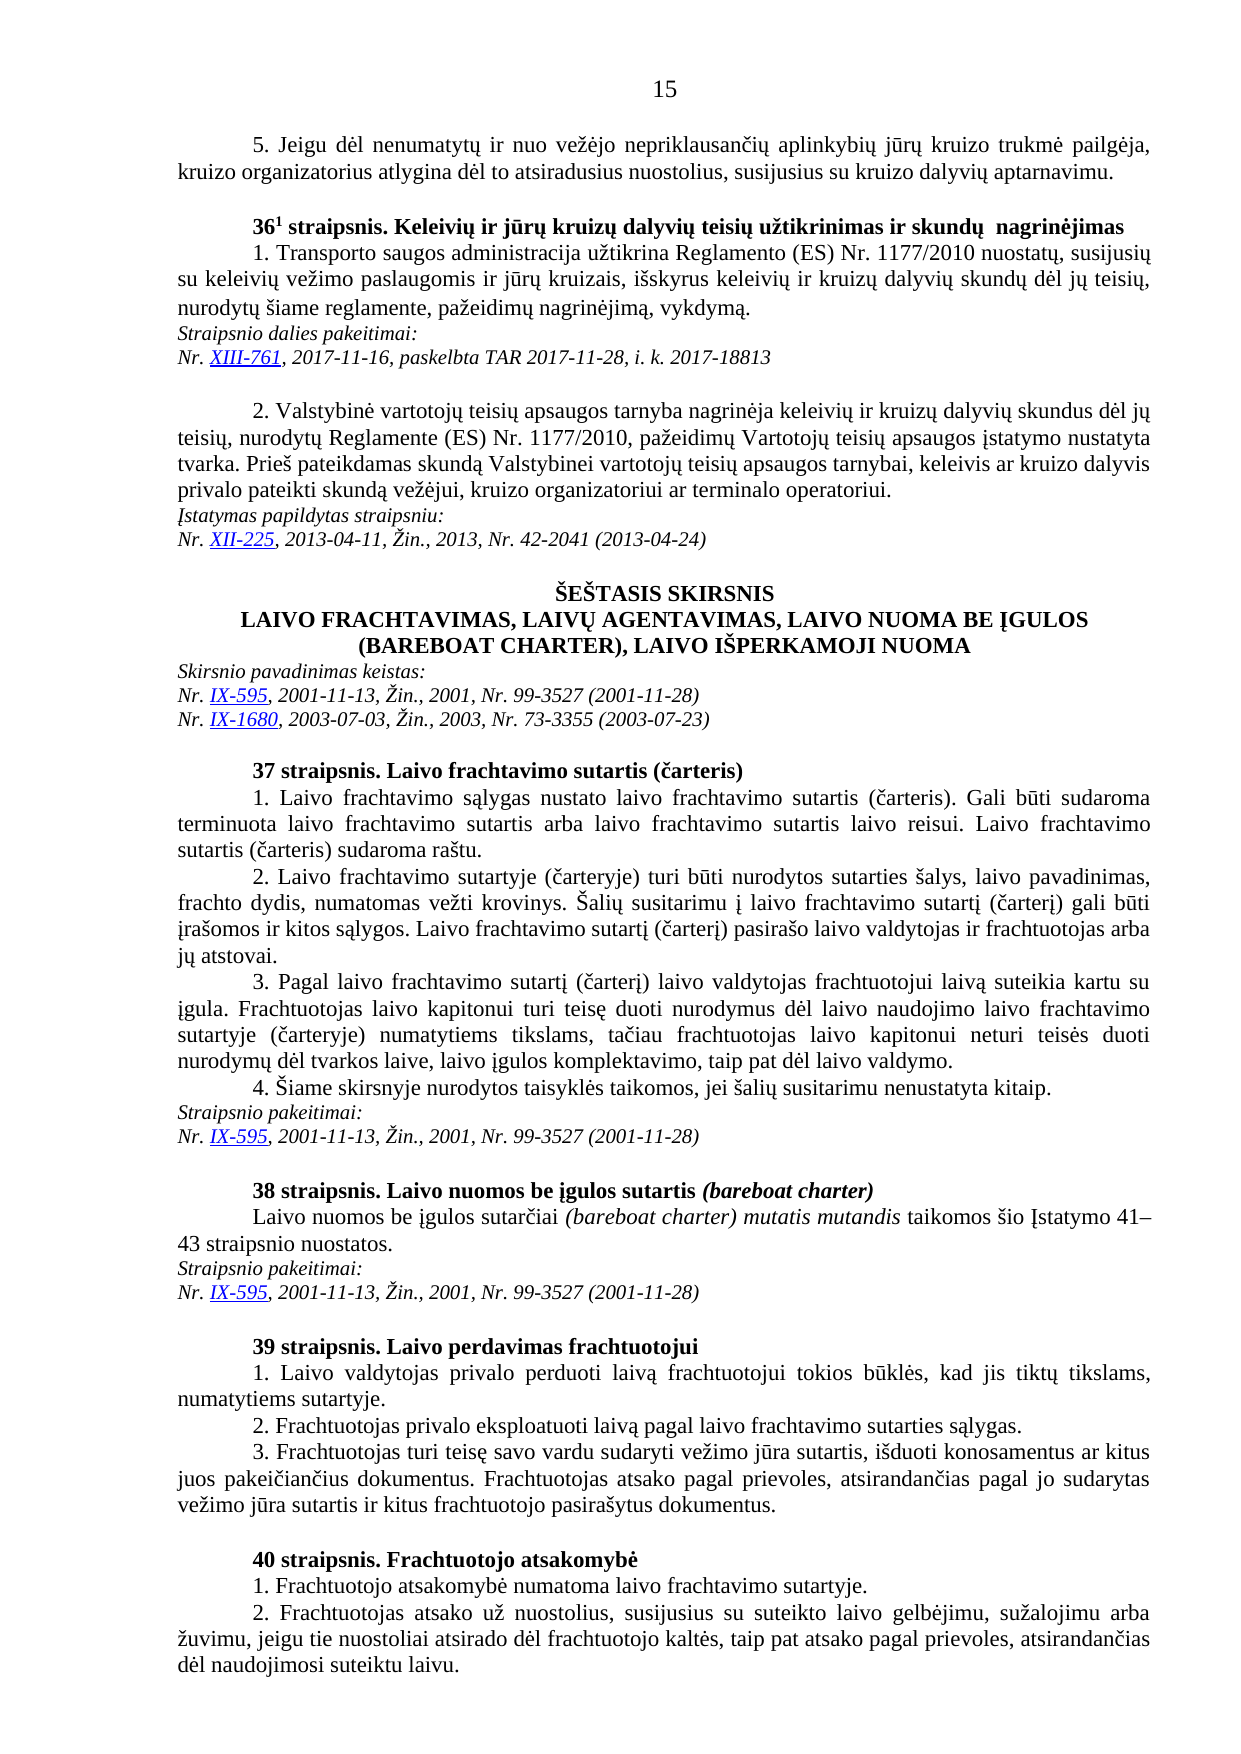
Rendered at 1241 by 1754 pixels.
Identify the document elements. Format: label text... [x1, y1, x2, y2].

text 3. Frachtuotojas turi teisę savo vardu sudaryti vežimo jūra sutartis, išduoti konosamentus ar kitus juos pakeičiančius dokumentus. Frachtuotojas atsako pagal prievoles, atsirandančias pagal jo sudarytas vežimo jūra sutartis ir kitus frachtuotojo pasirašytus dokumentus. [177, 1438, 1152, 1517]
text Nr. IX-595, 2001-11-13, Žin., 2001, Nr. 99-3527 (2001-11-28) [177, 683, 1152, 707]
text 40 straipsnis. Frachtuotojo atsakomybė [177, 1546, 1152, 1572]
text Straipsnio pakeitimai: [177, 1256, 1152, 1280]
text Įstatymas papildytas straipsniu: [177, 503, 1152, 527]
text 4. Šiame skirsnyje nurodytos taisyklės taikomos, jei šalių susitarimu nenustatyta kitaip. [177, 1074, 1152, 1100]
text Straipsnio dalies pakeitimai: [177, 321, 1152, 345]
text Nr. XIII-761, 2017-11-16, paskelbta TAR 2017-11-28, i. k. 2017-18813 [177, 345, 1152, 369]
text Nr. XII-225, 2013-04-11, Žin., 2013, Nr. 42-2041 (2013-04-24) [177, 527, 1152, 551]
text 37 straipsnis. Laivo frachtavimo sutartis (čarteris) [177, 757, 1152, 784]
text 1. Laivo frachtavimo sąlygas nustato laivo frachtavimo sutartis (čarteris). Gali būti sudaroma terminuota laivo frachtavimo sutartis arba laivo frachtavimo sutartis laivo reisui. Laivo frachtavimo sutartis (čarteris) sudaroma raštu. [177, 784, 1152, 863]
text Straipsnio pakeitimai: [177, 1100, 1152, 1124]
text Nr. IX-595, 2001-11-13, Žin., 2001, Nr. 99-3527 (2001-11-28) [177, 1280, 1152, 1304]
text 1. Laivo valdytojas privalo perduoti laivą frachtuotojui tokios būklės, kad jis tiktų tikslams, numatytiems sutartyje. [177, 1359, 1152, 1412]
subtitle LAIVO FRACHTAVIMAS, LAIVŲ AGENTAVIMAS, LAIVO NUOMA BE ĮGULOS (BAREBOAT CHARTER), LAIVO IŠPERKAMOJI NUOMA [177, 606, 1152, 659]
text Skirsnio pavadinimas keistas: [177, 659, 1152, 683]
text 361 straipsnis. Keleivių ir jūrų kruizų dalyvių teisių užtikrinimas ir skundų nagrinėjimas [252, 213, 1152, 239]
text Laivo nuomos be įgulos sutarčiai (bareboat charter) mutatis mutandis taikomos šio Įstatymo 41–43 straipsnio nuostatos. [177, 1203, 1152, 1256]
text 2. Frachtuotojas privalo eksploatuoti laivą pagal laivo frachtavimo sutarties sąlygas. [177, 1412, 1152, 1438]
text 2. Laivo frachtavimo sutartyje (čarteryje) turi būti nurodytos sutarties šalys, laivo pavadinimas, frachto dydis, numatomas vežti krovinys. Šalių susitarimu į laivo frachtavimo sutartį (čarterį) gali būti įrašomos ir kitos sąlygos. Laivo frachtavimo sutartį (čarterį) pasirašo laivo valdytojas ir frachtuotojas arba jų atstovai. [177, 863, 1152, 968]
text 1. Frachtuotojo atsakomybė numatoma laivo frachtavimo sutartyje. [177, 1572, 1152, 1599]
text 2. Frachtuotojas atsako už nuostolius, susijusius su suteikto laivo gelbėjimu, sužalojimu arba žuvimu, jeigu tie nuostoliai atsirado dėl frachtuotojo kaltės, taip pat atsako pagal prievoles, atsirandančias dėl naudojimosi suteiktu laivu. [177, 1599, 1152, 1678]
text Nr. IX-1680, 2003-07-03, Žin., 2003, Nr. 73-3355 (2003-07-23) [177, 707, 1152, 731]
text 1. Transporto saugos administracija užtikrina Reglamento (ES) Nr. 1177/2010 nuostatų, susijusių su keleivių vežimo paslaugomis ir jūrų kruizais, išskyrus keleivių ir kruizų dalyvių skundų dėl jų teisių, nurodytų šiame reglamente, pažeidimų nagrinėjimą, vykdymą. [177, 239, 1152, 321]
text 3. Pagal laivo frachtavimo sutartį (čarterį) laivo valdytojas frachtuotojui laivą suteikia kartu su įgula. Frachtuotojas laivo kapitonui turi teisę duoti nurodymus dėl laivo naudojimo laivo frachtavimo sutartyje (čarteryje) numatytiems tikslams, tačiau frachtuotojas laivo kapitonui neturi teisės duoti nurodymų dėl tvarkos laive, laivo įgulos komplektavimo, taip pat dėl laivo valdymo. [177, 968, 1152, 1074]
text 39 straipsnis. Laivo perdavimas frachtuotojui [177, 1333, 1152, 1359]
text 5. Jeigu dėl nenumatytų ir nuo vežėjo nepriklausančių aplinkybių jūrų kruizo trukmė pailgėja, kruizo organizatorius atlygina dėl to atsiradusius nuostolius, susijusius su kruizo dalyvių aptarnavimu. [177, 131, 1152, 184]
text 2. Valstybinė vartotojų teisių apsaugos tarnyba nagrinėja keleivių ir kruizų dalyvių skundus dėl jų teisių, nurodytų Reglamente (ES) Nr. 1177/2010, pažeidimų Vartotojų teisių apsaugos įstatymo nustatyta tvarka. Prieš pateikdamas skundą Valstybinei vartotojų teisių apsaugos tarnybai, keleivis ar kruizo dalyvis privalo pateikti skundą vežėjui, kruizo organizatoriui ar terminalo operatoriui. [177, 397, 1152, 503]
text ŠEŠTASIS SKIRSNIS [177, 580, 1152, 606]
text Nr. IX-595, 2001-11-13, Žin., 2001, Nr. 99-3527 (2001-11-28) [177, 1124, 1152, 1148]
text 38 straipsnis. Laivo nuomos be įgulos sutartis (bareboat charter) [177, 1177, 1152, 1203]
